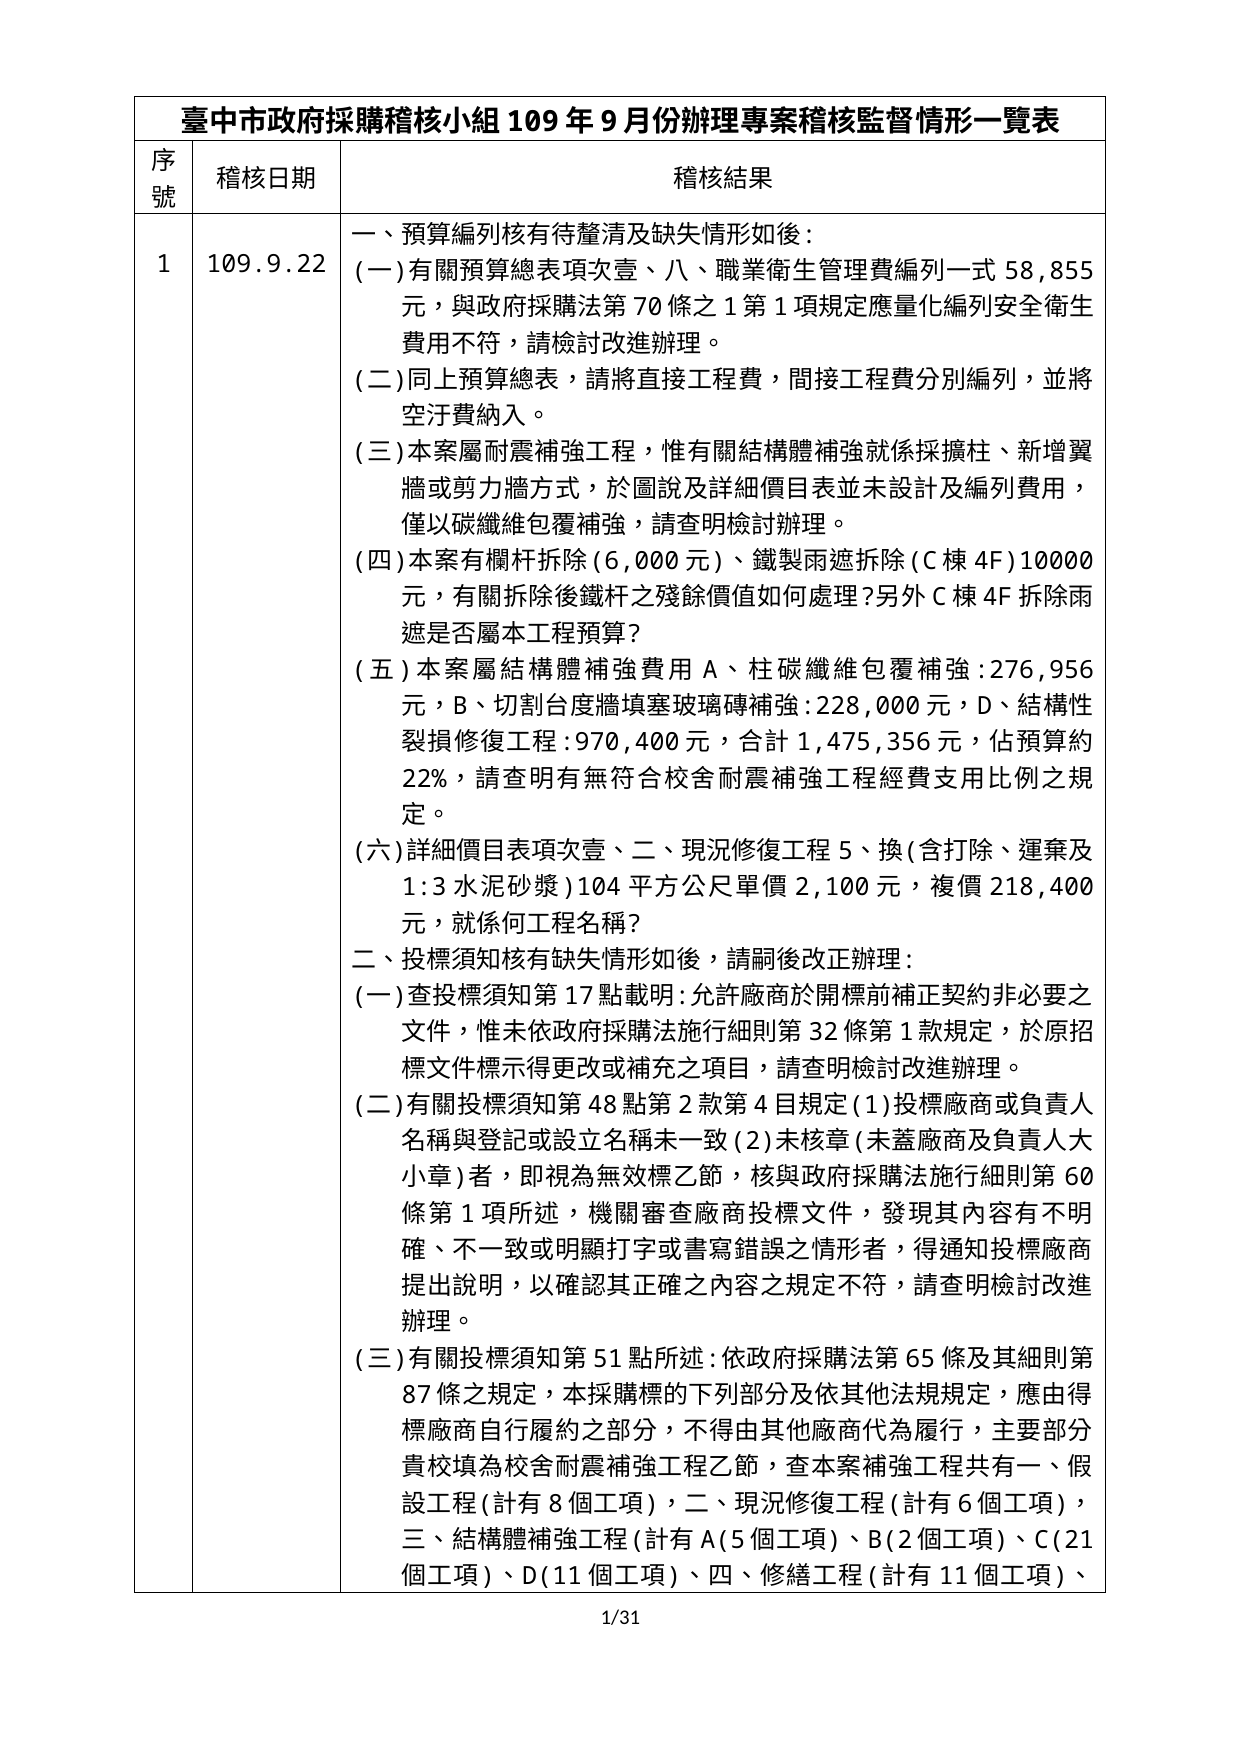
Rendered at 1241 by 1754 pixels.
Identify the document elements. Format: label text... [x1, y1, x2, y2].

table_cell 1 [135, 214, 192, 1592]
table_cell 一、預算編列核有待釐清及缺失情形如後: (一)有關預算總表項次壹、八、職業衛生管理費編列一式58,855元，與政府採購法第70條之1第1項規定應量化編列安全衛生費用不符，請檢討改進辦理。 (二)同上預算總表，請將直接工程費，間接工程費分別編列，並將空汙費納入。 (三)本案屬耐震補強工程，惟有關結構體補強就係採擴柱、新增翼牆或剪力牆方式，於圖說及詳細價目表並未設計及編列費用，僅以碳纖維包覆補強，請查明檢討辦理。 (四)本案有欄杆拆除(6,000元)、鐵製雨遮拆除(C棟4F)10000元，有關拆除後鐵杆之殘餘價值如何處理?另外C棟4F拆除雨遮是否屬本工程預算? (五)本案屬結構體補強費用A、柱碳纖維包覆補強:276,956元，B、切割台度牆填塞玻璃磚補強:228,000元，D、結構性裂損修復工程:970,400元，合計1,475,356元，佔預算約22%，請查明有無符合校舍耐震補強工程經費支用比例之規定。 (六)詳細價目表項次壹、二、現況修復工程5、換(含打除、運棄及1:3水泥砂漿)104平方公尺單價2,100元，複價218,400元，就係何工程名稱? 二、投標須知核有缺失情形如後，請嗣後改正辦理: (一)查投標須知第17點載明:允許廠商於開標前補正契約非必要之文件，惟未依政府採購法施行細則第32條第1款規定，於原招標文件標示得更改或補充之項目，請查明檢討改進辦理。 (二)有關投標須知第48點第2款第4目規定(1)投標廠商或負責人名稱與登記或設立名稱未一致(2)未核章(未蓋廠商及負責人大小章)者，即視為無效標乙節，核與政府採購法施行細則第60條第1項所述，機關審查廠商投標文件，發現其內容有不明確、不一致或明顯打字或書寫錯誤之情形者，得通知投標廠商提出說明，以確認其正確之內容之規定不符，請查明檢討改進辦理。 (三)有關投標須知第51點所述:依政府採購法第65條及其細則第87條之規定，本採購標的下列部分及依其他法規規定，應由得標廠商自行履約之部分，不得由其他廠商代為履行，主要部分貴校填為校舍耐震補強工程乙節，查本案補強工程共有一、假設工程(計有8個工項)，二、現況修復工程(計有6個工項)，三、結構體補強工程(計有A(5個工項)、B(2個工項)、C(21個工項)、D(11個工項)、四、修繕工程(計有11個工項)、 [341, 214, 1105, 1592]
table_cell 稽核日期 [193, 141, 340, 213]
table_cell 序號 [135, 141, 192, 213]
table_cell 稽核結果 [341, 141, 1105, 213]
table_cell 109.9.22 [193, 214, 340, 1592]
table_header 臺中市政府採購稽核小組109年9月份辦理專案稽核監督情形一覽表 [135, 97, 1105, 140]
